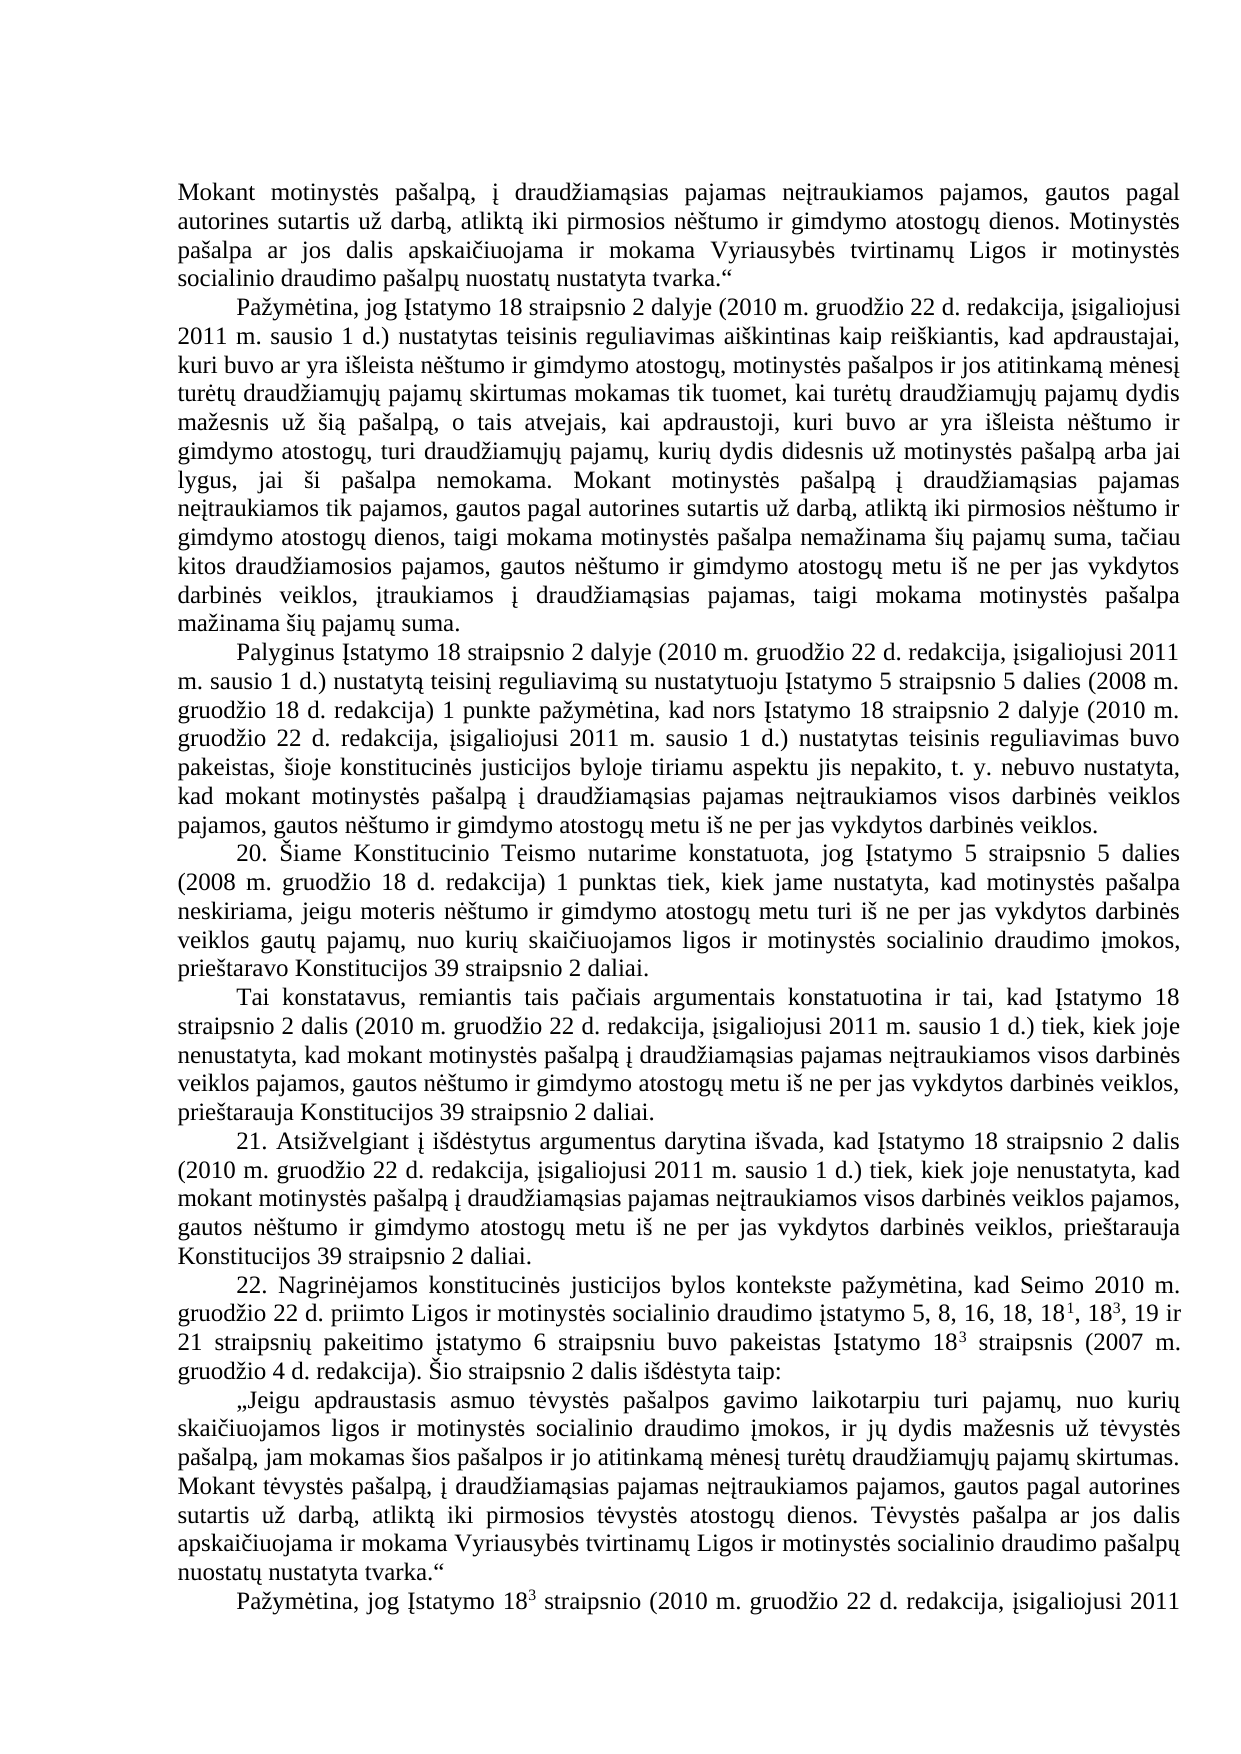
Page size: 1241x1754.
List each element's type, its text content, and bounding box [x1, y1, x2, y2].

text 21. Atsižvelgiant į išdėstytus argumentus darytina išvada, kad Įstatymo 18 straipsnio 2 dalis (2010 m. gruodžio 22 d. redakcija, įsigaliojusi 2011 m. sausio 1 d.) tiek, kiek joje nenustatyta, kad mokant motinystės pašalpą į draudžiamąsias pajamas neįtraukiamos visos darbinės veiklos pajamos, gautos nėštumo ir gimdymo atostogų metu iš ne per jas vykdytos darbinės veiklos, prieštarauja Konstitucijos 39 straipsnio 2 daliai. [177, 1126, 1181, 1270]
text Pažymėtina, jog Įstatymo 183 straipsnio (2010 m. gruodžio 22 d. redakcija, įsigaliojusi 2011 [177, 1586, 1181, 1615]
text 20. Šiame Konstitucinio Teismo nutarime konstatuota, jog Įstatymo 5 straipsnio 5 dalies (2008 m. gruodžio 18 d. redakcija) 1 punktas tiek, kiek jame nustatyta, kad motinystės pašalpa neskiriama, jeigu moteris nėštumo ir gimdymo atostogų metu turi iš ne per jas vykdytos darbinės veiklos gautų pajamų, nuo kurių skaičiuojamos ligos ir motinystės socialinio draudimo įmokos, prieštaravo Konstitucijos 39 straipsnio 2 daliai. [177, 838, 1181, 982]
text Palyginus Įstatymo 18 straipsnio 2 dalyje (2010 m. gruodžio 22 d. redakcija, įsigaliojusi 2011 m. sausio 1 d.) nustatytą teisinį reguliavimą su nustatytuoju Įstatymo 5 straipsnio 5 dalies (2008 m. gruodžio 18 d. redakcija) 1 punkte pažymėtina, kad nors Įstatymo 18 straipsnio 2 dalyje (2010 m. gruodžio 22 d. redakcija, įsigaliojusi 2011 m. sausio 1 d.) nustatytas teisinis reguliavimas buvo pakeistas, šioje konstitucinės justicijos byloje tiriamu aspektu jis nepakito, t. y. nebuvo nustatyta, kad mokant motinystės pašalpą į draudžiamąsias pajamas neįtraukiamos visos darbinės veiklos pajamos, gautos nėštumo ir gimdymo atostogų metu iš ne per jas vykdytos darbinės veiklos. [177, 637, 1181, 838]
text Pažymėtina, jog Įstatymo 18 straipsnio 2 dalyje (2010 m. gruodžio 22 d. redakcija, įsigaliojusi 2011 m. sausio 1 d.) nustatytas teisinis reguliavimas aiškintinas kaip reiškiantis, kad apdraustajai, kuri buvo ar yra išleista nėštumo ir gimdymo atostogų, motinystės pašalpos ir jos atitinkamą mėnesį turėtų draudžiamųjų pajamų skirtumas mokamas tik tuomet, kai turėtų draudžiamųjų pajamų dydis mažesnis už šią pašalpą, o tais atvejais, kai apdraustoji, kuri buvo ar yra išleista nėštumo ir gimdymo atostogų, turi draudžiamųjų pajamų, kurių dydis didesnis už motinystės pašalpą arba jai lygus, jai ši pašalpa nemokama. Mokant motinystės pašalpą į draudžiamąsias pajamas neįtraukiamos tik pajamos, gautos pagal autorines sutartis už darbą, atliktą iki pirmosios nėštumo ir gimdymo atostogų dienos, taigi mokama motinystės pašalpa nemažinama šių pajamų suma, tačiau kitos draudžiamosios pajamos, gautos nėštumo ir gimdymo atostogų metu iš ne per jas vykdytos darbinės veiklos, įtraukiamos į draudžiamąsias pajamas, taigi mokama motinystės pašalpa mažinama šių pajamų suma. [177, 292, 1181, 637]
text Mokant motinystės pašalpą, į draudžiamąsias pajamas neįtraukiamos pajamos, gautos pagal autorines sutartis už darbą, atliktą iki pirmosios nėštumo ir gimdymo atostogų dienos. Motinystės pašalpa ar jos dalis apskaičiuojama ir mokama Vyriausybės tvirtinamų Ligos ir motinystės socialinio draudimo pašalpų nuostatų nustatyta tvarka.“ [177, 177, 1181, 292]
text Tai konstatavus, remiantis tais pačiais argumentais konstatuotina ir tai, kad Įstatymo 18 straipsnio 2 dalis (2010 m. gruodžio 22 d. redakcija, įsigaliojusi 2011 m. sausio 1 d.) tiek, kiek joje nenustatyta, kad mokant motinystės pašalpą į draudžiamąsias pajamas neįtraukiamos visos darbinės veiklos pajamos, gautos nėštumo ir gimdymo atostogų metu iš ne per jas vykdytos darbinės veiklos, prieštarauja Konstitucijos 39 straipsnio 2 daliai. [177, 982, 1181, 1126]
text „Jeigu apdraustasis asmuo tėvystės pašalpos gavimo laikotarpiu turi pajamų, nuo kurių skaičiuojamos ligos ir motinystės socialinio draudimo įmokos, ir jų dydis mažesnis už tėvystės pašalpą, jam mokamas šios pašalpos ir jo atitinkamą mėnesį turėtų draudžiamųjų pajamų skirtumas. Mokant tėvystės pašalpą, į draudžiamąsias pajamas neįtraukiamos pajamos, gautos pagal autorines sutartis už darbą, atliktą iki pirmosios tėvystės atostogų dienos. Tėvystės pašalpa ar jos dalis apskaičiuojama ir mokama Vyriausybės tvirtinamų Ligos ir motinystės socialinio draudimo pašalpų nuostatų nustatyta tvarka.“ [177, 1385, 1181, 1586]
text 22. Nagrinėjamos konstitucinės justicijos bylos kontekste pažymėtina, kad Seimo 2010 m. gruodžio 22 d. priimto Ligos ir motinystės socialinio draudimo įstatymo 5, 8, 16, 18, 181, 183, 19 ir 21 straipsnių pakeitimo įstatymo 6 straipsniu buvo pakeistas Įstatymo 183 straipsnis (2007 m. gruodžio 4 d. redakcija). Šio straipsnio 2 dalis išdėstyta taip: [177, 1270, 1181, 1385]
